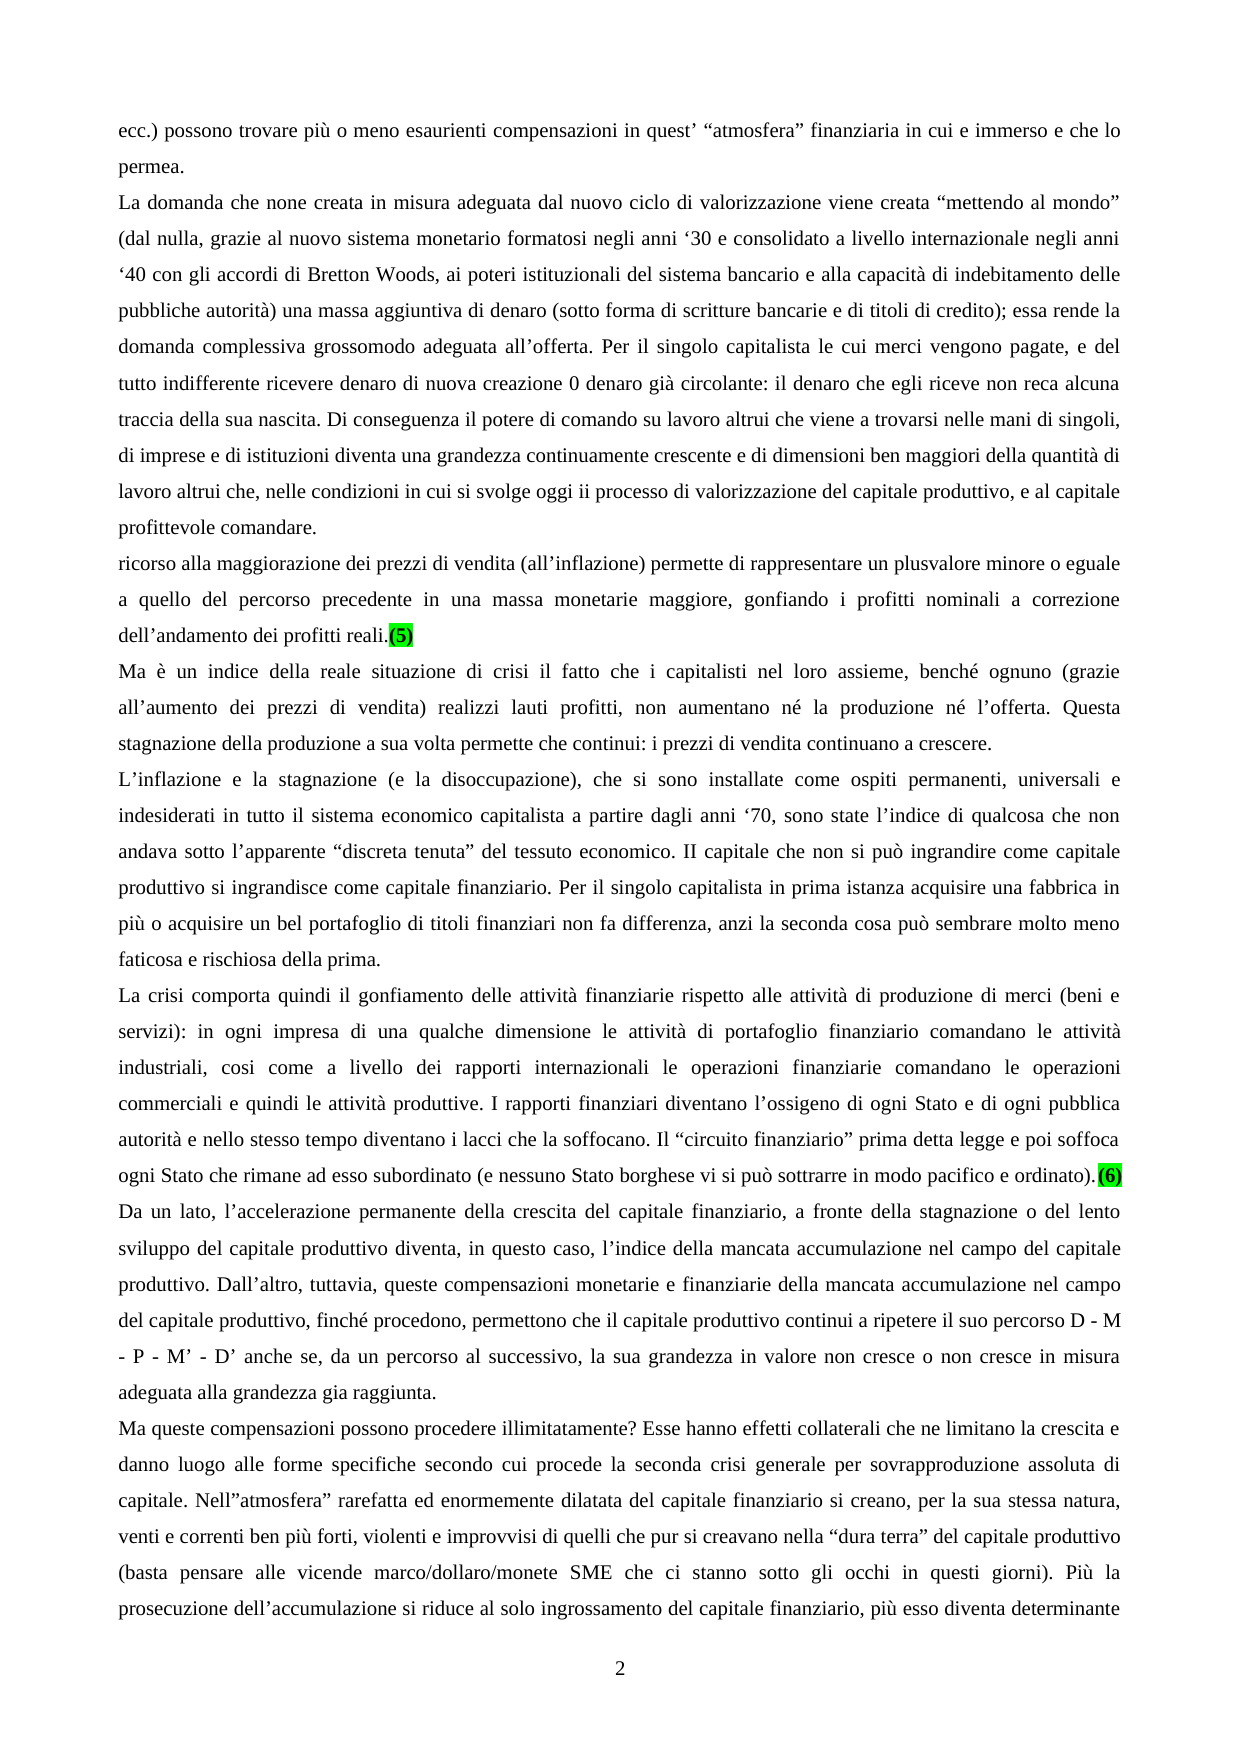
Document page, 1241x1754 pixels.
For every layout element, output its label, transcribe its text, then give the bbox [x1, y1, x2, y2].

text La crisi comporta quindi il gonfiamento delle attività finanziarie rispetto alle attività di produzione di merci (beni e servizi): in ogni impresa di una qualche dimensione le attività di portafoglio finanziario comandano le attività industriali, cosi come a livello dei rapporti internazionali le operazioni finanziarie comandano le operazioni commerciali e quindi le attività produttive. I rapporti finanziari diventano l’ossigeno di ogni Stato e di ogni pubblica autorità e nello stesso tempo diventano i lacci che la soffocano. Il “circuito finanziario” prima detta legge e poi soffoca ogni Stato che rimane ad esso subordinato (e nessuno Stato borghese vi si può sottrarre in modo pacifico e ordinato).(6) Da un lato, l’accelerazione permanente della crescita del capitale finanziario, a fronte della stagnazione o del lento sviluppo del capitale produttivo diventa, in questo caso, l’indice della mancata accumulazione nel campo del capitale produttivo. Dall’altro, tuttavia, queste compensazioni monetarie e finanziarie della mancata accumulazione nel campo del capitale produttivo, finché procedono, permettono che il capitale produttivo continui a ripetere il suo percorso D - M - P - M’ - D’ anche se, da un percorso al successivo, la sua grandezza in valore non cresce o non cresce in misura adeguata alla grandezza gia raggiunta. [118, 983, 1122, 1404]
text ricorso alla maggiorazione dei prezzi di vendita (all’inflazione) permette di rappresentare un plusvalore minore o eguale a quello del percorso precedente in una massa monetarie maggiore, gonfiando i profitti nominali a correzione dell’andamento dei profitti reali.(5) [118, 551, 1122, 647]
text La domanda che none creata in misura adeguata dal nuovo ciclo di valorizzazione viene creata “mettendo al mondo” (dal nulla, grazie al nuovo sistema monetario formatosi negli anni ‘30 e consolidato a livello internazionale negli anni ‘40 con gli accordi di Bretton Woods, ai poteri istituzionali del sistema bancario e alla capacità di indebitamento delle pubbliche autorità) una massa aggiuntiva di denaro (sotto forma di scritture bancarie e di titoli di credito); essa rende la domanda complessiva grossomodo adeguata all’offerta. Per il singolo capitalista le cui merci vengono pagate, e del tutto indifferente ricevere denaro di nuova creazione 0 denaro già circolante: il denaro che egli riceve non reca alcuna traccia della sua nascita. Di conseguenza il potere di comando su lavoro altrui che viene a trovarsi nelle mani di singoli, di imprese e di istituzioni diventa una grandezza continuamente crescente e di dimensioni ben maggiori della quantità di lavoro altrui che, nelle condizioni in cui si svolge oggi ii processo di valorizzazione del capitale produttivo, e al capitale profittevole comandare. [118, 190, 1122, 539]
text Ma è un indice della reale situazione di crisi il fatto che i capitalisti nel loro assieme, benché ognuno (grazie all’aumento dei prezzi di vendita) realizzi lauti profitti, non aumentano né la produzione né l’offerta. Questa stagnazione della produzione a sua volta permette che continui: i prezzi di vendita continuano a crescere. [118, 659, 1122, 755]
text L’inflazione e la stagnazione (e la disoccupazione), che si sono installate come ospiti permanenti, universali e indesiderati in tutto il sistema economico capitalista a partire dagli anni ‘70, sono state l’indice di qualcosa che non andava sotto l’apparente “discreta tenuta” del tessuto economico. II capitale che non si può ingrandire come capitale produttivo si ingrandisce come capitale finanziario. Per il singolo capitalista in prima istanza acquisire una fabbrica in più o acquisire un bel portafoglio di titoli finanziari non fa differenza, anzi la seconda cosa può sembrare molto meno faticosa e rischiosa della prima. [118, 767, 1122, 971]
text ecc.) possono trovare più o meno esaurienti compensazioni in quest’ “atmosfera” finanziaria in cui e immerso e che lo permea. [118, 118, 1122, 178]
text Ma queste compensazioni possono procedere illimitatamente? Esse hanno effetti collaterali che ne limitano la crescita e danno luogo alle forme specifiche secondo cui procede la seconda crisi generale per sovrapproduzione assoluta di capitale. Nell”atmosfera” rarefatta ed enormemente dilatata del capitale finanziario si creano, per la sua stessa natura, venti e correnti ben più forti, violenti e improvvisi di quelli che pur si creavano nella “dura terra” del capitale produttivo (basta pensare alle vicende marco/dollaro/monete SME che ci stanno sotto gli occhi in questi giorni). Più la prosecuzione dell’accumulazione si riduce al solo ingrossamento del capitale finanziario, più esso diventa determinante [118, 1416, 1122, 1620]
